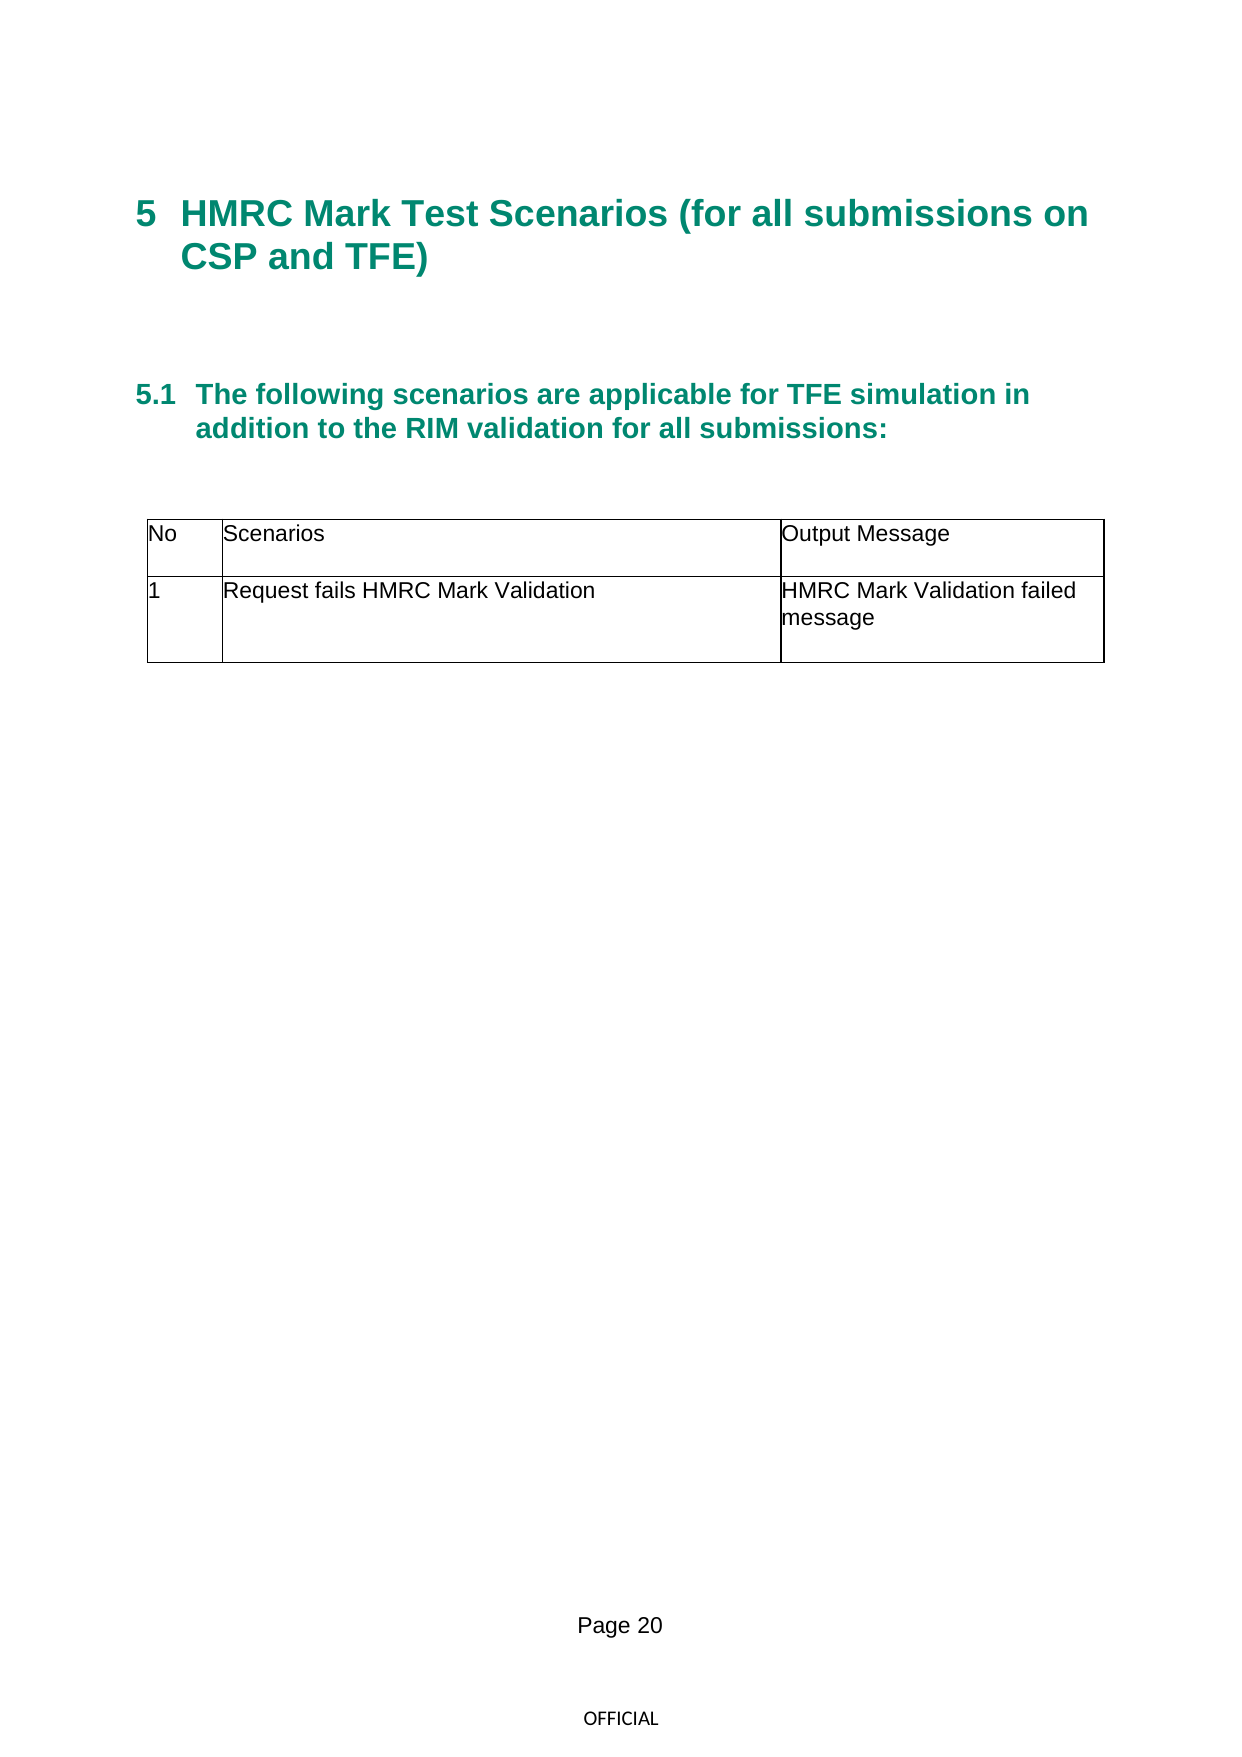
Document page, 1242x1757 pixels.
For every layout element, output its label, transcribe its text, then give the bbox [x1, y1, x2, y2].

table_header Scenarios [223, 520, 780, 576]
subtitle HMRC Mark Test Scenarios (for all submissions on CSP and TFE) [135, 191, 1104, 277]
table_cell HMRC Mark Validation failed message [782, 577, 1103, 661]
table_cell Request fails HMRC Mark Validation [223, 577, 780, 661]
subtitle The following scenarios are applicable for TFE simulation in addition to the RIM validation for all submissions: [135, 377, 1104, 444]
table_header No [148, 520, 222, 576]
table_header Output Message [782, 520, 1103, 576]
table_cell 1 [148, 577, 222, 661]
